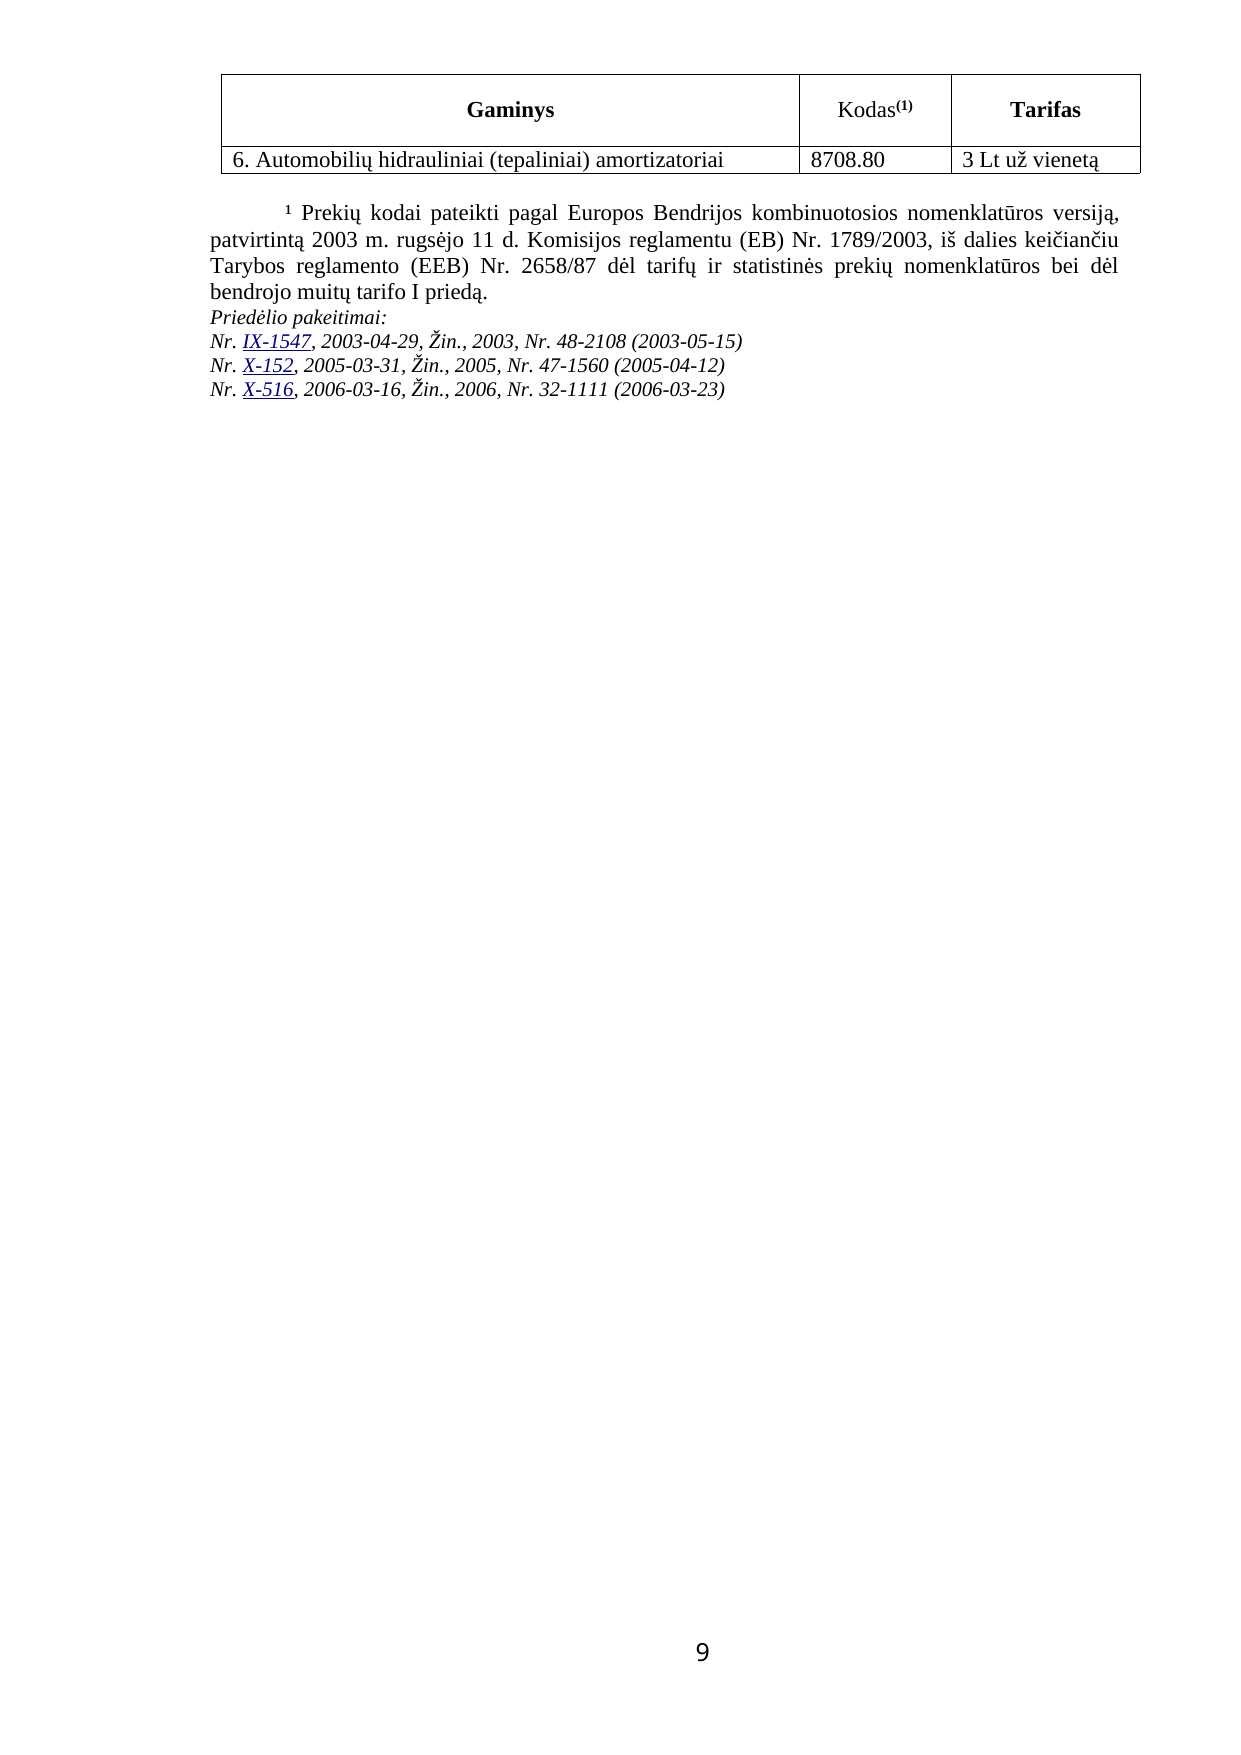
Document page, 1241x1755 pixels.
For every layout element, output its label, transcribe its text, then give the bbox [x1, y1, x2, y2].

text Nr. X-516, 2006-03-16, Žin., 2006, Nr. 32-1111 (2006-03-23) [210, 377, 1120, 401]
text Nr. X-152, 2005-03-31, Žin., 2005, Nr. 47-1560 (2005-04-12) [210, 353, 1120, 377]
table_cell 6. Automobilių hidrauliniai (tepaliniai) amortizatoriai [222, 147, 799, 172]
text ¹ Prekių kodai pateikti pagal Europos Bendrijos kombinuotosios nomenklatūros versiją, patvirtintą 2003 m. rugsėjo 11 d. Komisijos reglamentu (EB) Nr. 1789/2003, iš dalies keičiančiu Tarybos reglamento (EEB) Nr. 2658/87 dėl tarifų ir statistinės prekių nomenklatūros bei dėl bendrojo muitų tarifo I priedą. [210, 199, 1120, 305]
table_cell 8708.80 [800, 147, 951, 172]
table_cell 3 Lt už vienetą [952, 147, 1140, 172]
table_header Tarifas [952, 75, 1140, 146]
text Priedėlio pakeitimai: [210, 305, 1120, 329]
table_header Gaminys [222, 75, 799, 146]
table_header Kodas(1) [800, 75, 951, 146]
text Nr. IX-1547, 2003-04-29, Žin., 2003, Nr. 48-2108 (2003-05-15) [210, 329, 1120, 353]
